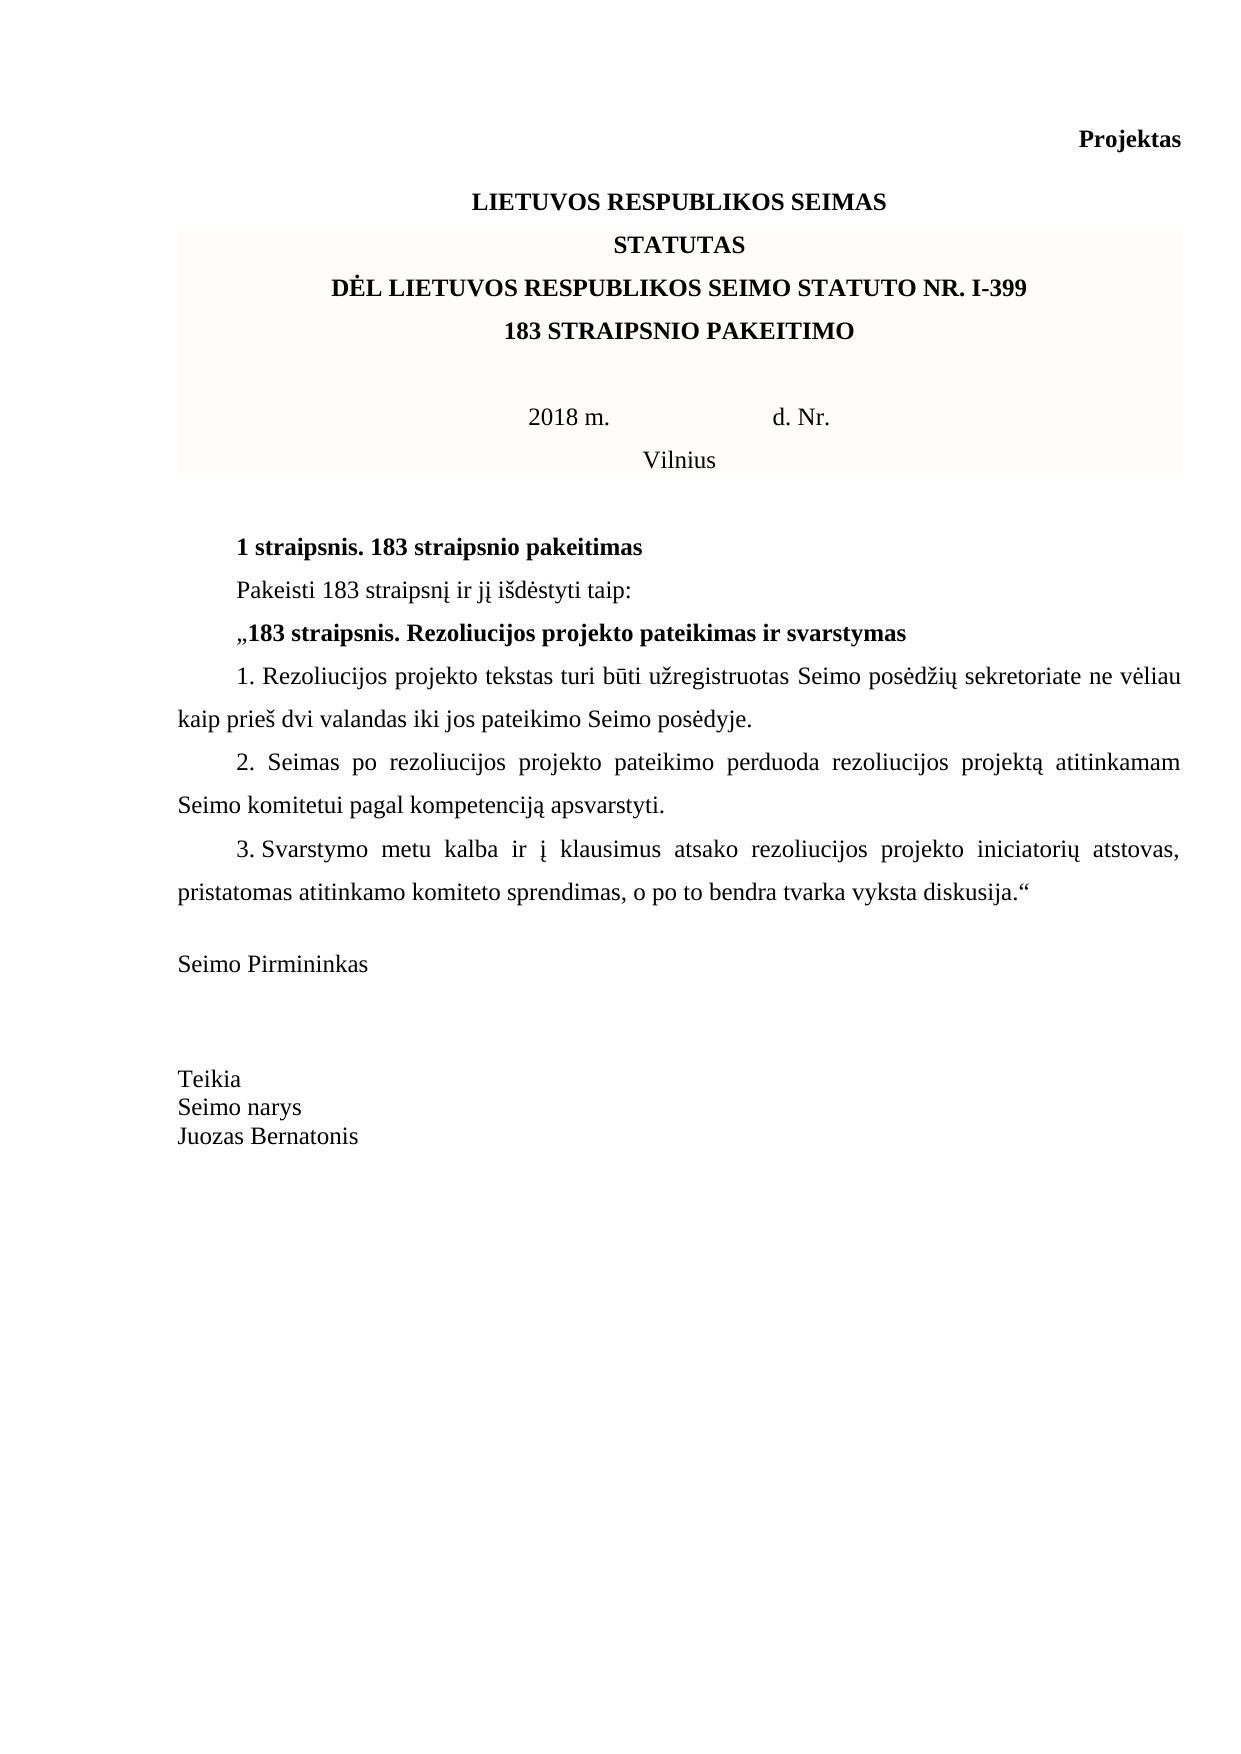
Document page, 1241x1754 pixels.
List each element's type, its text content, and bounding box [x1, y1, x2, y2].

text STATUTAS [177, 230, 1181, 259]
text DĖL LIETUVOS RESPUBLIKOS SEIMO STATUTO NR. I-399 [177, 273, 1181, 302]
text LIETUVOS RESPUBLIKOS SEIMAS [177, 187, 1181, 216]
text 3. Svarstymo metu kalba ir į klausimus atsako rezoliucijos projekto iniciatorių atstovas, pristatomas atitinkamo komiteto sprendimas, o po to bendra tvarka vyksta diskusija.“ [177, 834, 1181, 906]
text Vilnius [177, 446, 1181, 474]
text 1. Rezoliucijos projekto tekstas turi būti užregistruotas Seimo posėdžių sekretoriate ne vėliau kaip prieš dvi valandas iki jos pateikimo Seimo posėdyje. [177, 661, 1181, 733]
text 2018 m. d. Nr. [177, 402, 1181, 431]
text „183 straipsnis. Rezoliucijos projekto pateikimas ir svarstymas [177, 618, 1181, 647]
text Seimo Pirmininkas [177, 949, 1181, 977]
text Projektas [177, 118, 1181, 152]
text 1 straipsnis. 183 straipsnio pakeitimas [177, 532, 1181, 561]
text 183 STRAIPSNIO PAKEITIMO [177, 316, 1181, 345]
text 2. Seimas po rezoliucijos projekto pateikimo perduoda rezoliucijos projektą atitinkamam Seimo komitetui pagal kompetenciją apsvarstyti. [177, 747, 1181, 819]
text Juozas Bernatonis [177, 1121, 1181, 1150]
text Seimo narys [177, 1092, 1181, 1121]
text Teikia [177, 1064, 1181, 1092]
text Pakeisti 183 straipsnį ir jį išdėstyti taip: [177, 575, 1181, 604]
